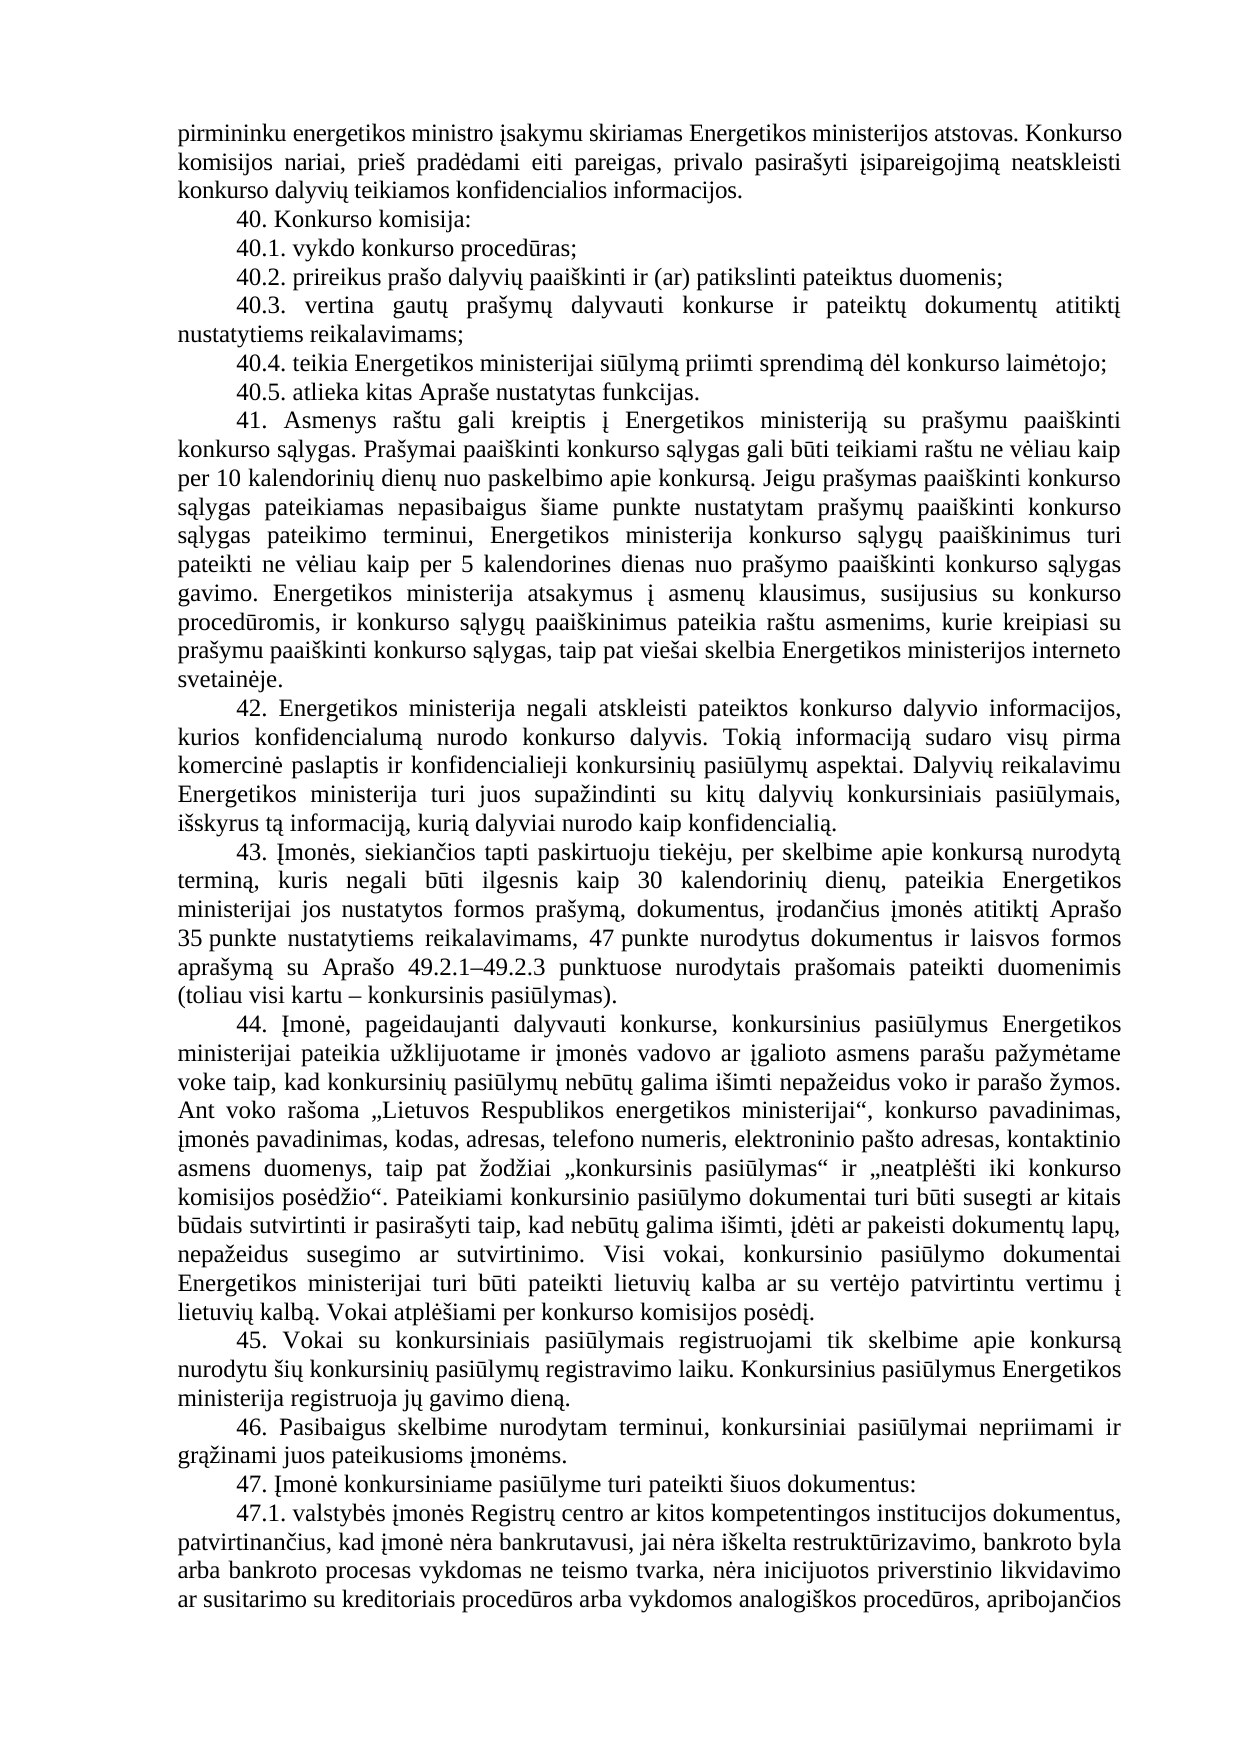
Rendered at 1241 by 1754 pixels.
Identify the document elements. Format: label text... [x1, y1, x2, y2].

text 47.1. valstybės įmonės Registrų centro ar kitos kompetentingos institucijos dokumentus, patvirtinančius, kad įmonė nėra bankrutavusi, jai nėra iškelta restruktūrizavimo, bankroto byla arba bankroto procesas vykdomas ne teismo tvarka, nėra inicijuotos priverstinio likvidavimo ar susitarimo su kreditoriais procedūros arba vykdomos analogiškos procedūros, apribojančios [177, 1498, 1122, 1613]
text 40. Konkurso komisija: [177, 204, 1122, 233]
text 42. Energetikos ministerija negali atskleisti pateiktos konkurso dalyvio informacijos, kurios konfidencialumą nurodo konkurso dalyvis. Tokią informaciją sudaro visų pirma komercinė paslaptis ir konfidencialieji konkursinių pasiūlymų aspektai. Dalyvių reikalavimu Energetikos ministerija turi juos supažindinti su kitų dalyvių konkursiniais pasiūlymais, išskyrus tą informaciją, kurią dalyviai nurodo kaip konfidencialią. [177, 693, 1122, 837]
text 40.3. vertina gautų prašymų dalyvauti konkurse ir pateiktų dokumentų atitiktį nustatytiems reikalavimams; [177, 291, 1122, 348]
text 44. Įmonė, pageidaujanti dalyvauti konkurse, konkursinius pasiūlymus Energetikos ministerijai pateikia užklijuotame ir įmonės vadovo ar įgalioto asmens parašu pažymėtame voke taip, kad konkursinių pasiūlymų nebūtų galima išimti nepažeidus voko ir parašo žymos. Ant voko rašoma „Lietuvos Respublikos energetikos ministerijai“, konkurso pavadinimas, įmonės pavadinimas, kodas, adresas, telefono numeris, elektroninio pašto adresas, kontaktinio asmens duomenys, taip pat žodžiai „konkursinis pasiūlymas“ ir „neatplėšti iki konkurso komisijos posėdžio“. Pateikiami konkursinio pasiūlymo dokumentai turi būti susegti ar kitais būdais sutvirtinti ir pasirašyti taip, kad nebūtų galima išimti, įdėti ar pakeisti dokumentų lapų, nepažeidus susegimo ar sutvirtinimo. Visi vokai, konkursinio pasiūlymo dokumentai Energetikos ministerijai turi būti pateikti lietuvių kalba ar su vertėjo patvirtintu vertimu į lietuvių kalbą. Vokai atplėšiami per konkurso komisijos posėdį. [177, 1009, 1122, 1326]
text 46. Pasibaigus skelbime nurodytam terminui, konkursiniai pasiūlymai nepriimami ir grąžinami juos pateikusioms įmonėms. [177, 1412, 1122, 1469]
text 40.4. teikia Energetikos ministerijai siūlymą priimti sprendimą dėl konkurso laimėtojo; [177, 348, 1122, 377]
text 41. Asmenys raštu gali kreiptis į Energetikos ministeriją su prašymu paaiškinti konkurso sąlygas. Prašymai paaiškinti konkurso sąlygas gali būti teikiami raštu ne vėliau kaip per 10 kalendorinių dienų nuo paskelbimo apie konkursą. Jeigu prašymas paaiškinti konkurso sąlygas pateikiamas nepasibaigus šiame punkte nustatytam prašymų paaiškinti konkurso sąlygas pateikimo terminui, Energetikos ministerija konkurso sąlygų paaiškinimus turi pateikti ne vėliau kaip per 5 kalendorines dienas nuo prašymo paaiškinti konkurso sąlygas gavimo. Energetikos ministerija atsakymus į asmenų klausimus, susijusius su konkurso procedūromis, ir konkurso sąlygų paaiškinimus pateikia raštu asmenims, kurie kreipiasi su prašymu paaiškinti konkurso sąlygas, taip pat viešai skelbia Energetikos ministerijos interneto svetainėje. [177, 406, 1122, 693]
text 40.2. prireikus prašo dalyvių paaiškinti ir (ar) patikslinti pateiktus duomenis; [177, 262, 1122, 291]
text 43. Įmonės, siekiančios tapti paskirtuoju tiekėju, per skelbime apie konkursą nurodytą terminą, kuris negali būti ilgesnis kaip 30 kalendorinių dienų, pateikia Energetikos ministerijai jos nustatytos formos prašymą, dokumentus, įrodančius įmonės atitiktį Aprašo 35 punkte nustatytiems reikalavimams, 47 punkte nurodytus dokumentus ir laisvos formos aprašymą su Aprašo 49.2.1–49.2.3 punktuose nurodytais prašomais pateikti duomenimis (toliau visi kartu – konkursinis pasiūlymas). [177, 837, 1122, 1009]
text 40.5. atlieka kitas Apraše nustatytas funkcijas. [177, 377, 1122, 406]
text pirmininku energetikos ministro įsakymu skiriamas Energetikos ministerijos atstovas. Konkurso komisijos nariai, prieš pradėdami eiti pareigas, privalo pasirašyti įsipareigojimą neatskleisti konkurso dalyvių teikiamos konfidencialios informacijos. [177, 118, 1122, 204]
text 47. Įmonė konkursiniame pasiūlyme turi pateikti šiuos dokumentus: [177, 1469, 1122, 1498]
text 40.1. vykdo konkurso procedūras; [177, 233, 1122, 262]
text 45. Vokai su konkursiniais pasiūlymais registruojami tik skelbime apie konkursą nurodytu šių konkursinių pasiūlymų registravimo laiku. Konkursinius pasiūlymus Energetikos ministerija registruoja jų gavimo dieną. [177, 1326, 1122, 1412]
